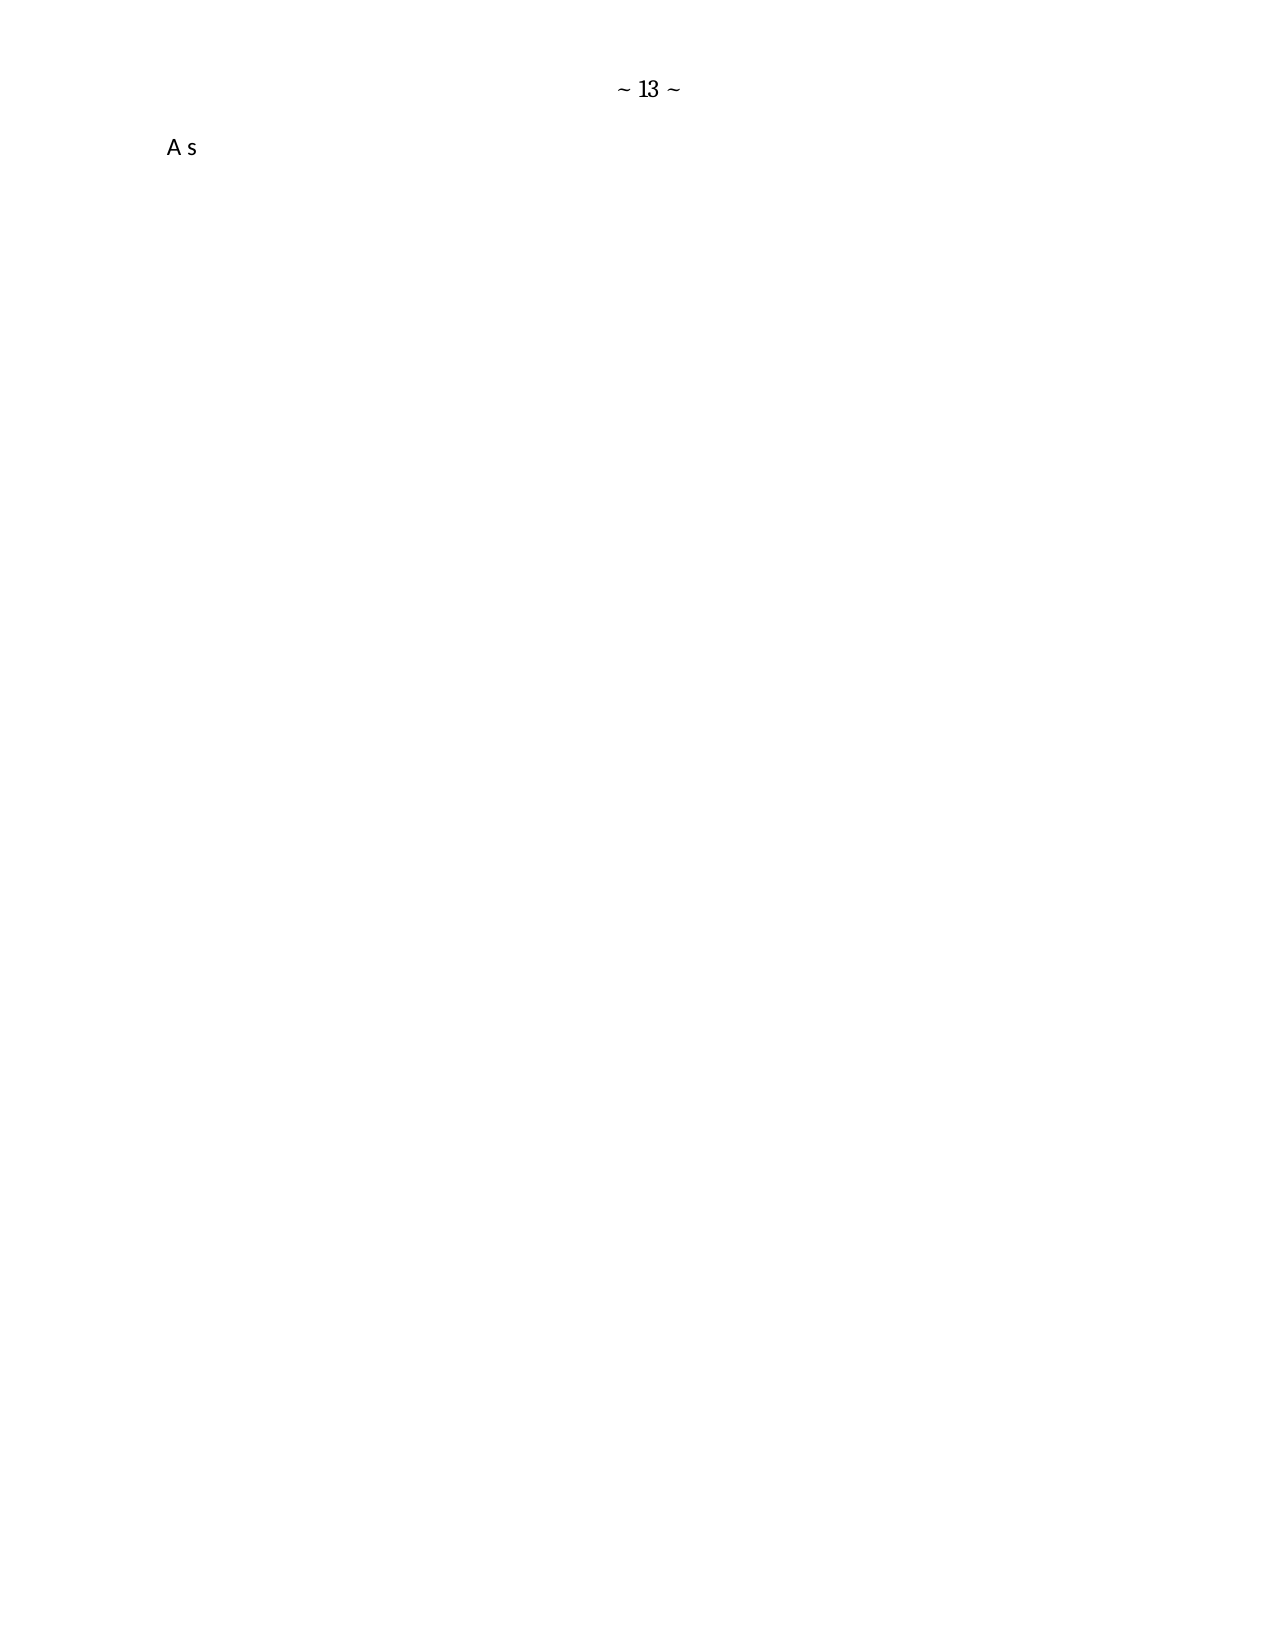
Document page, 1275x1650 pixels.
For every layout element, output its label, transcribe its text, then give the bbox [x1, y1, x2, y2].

list A do s m inerai s ou materi ais que de ver ão cres cer em impor tância nas próxim as dé cada s p or sua apli ca ção e m produtos de alta tecnolo gia . A s [167, 132, 1124, 162]
